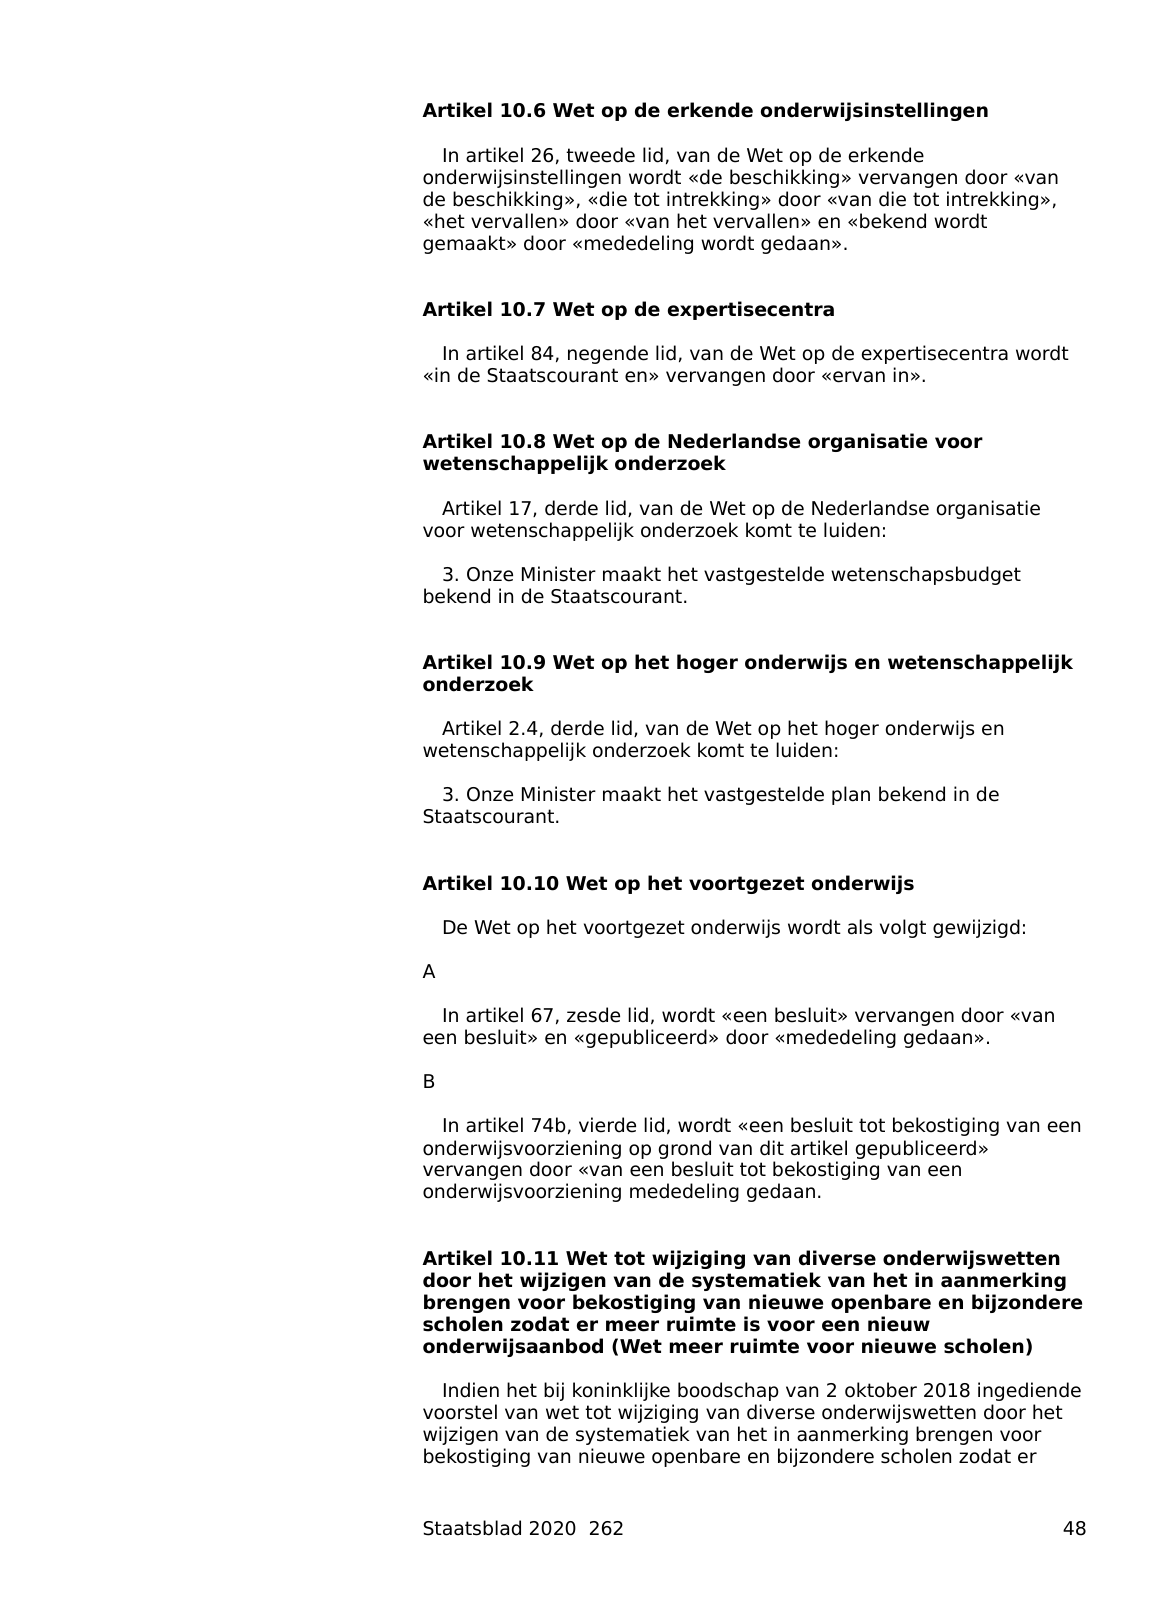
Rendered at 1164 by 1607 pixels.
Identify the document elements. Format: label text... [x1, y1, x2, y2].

text In artikel 84, negende lid, van de Wet op de expertisecentra wordt «in de Staatscourant en» vervangen door «ervan in». [422, 343, 1087, 387]
text 3. Onze Minister maakt het vastgestelde wetenschapsbudget bekend in de Staatscourant. [422, 564, 1087, 608]
subtitle Artikel 10.8 Wet op de Nederlandse organisatie voor wetenschappelijk onderzoek [422, 431, 1087, 475]
subtitle Artikel 10.9 Wet op het hoger onderwijs en wetenschappelijk onderzoek [422, 652, 1087, 696]
text B [422, 1071, 1087, 1093]
subtitle Artikel 10.7 Wet op de expertisecentra [422, 299, 1087, 321]
subtitle Artikel 10.11 Wet tot wijziging van diverse onderwijswetten door het wijzigen van de systematiek van het in aanmerking brengen voor bekostiging van nieuwe openbare en bijzondere scholen zodat er meer ruimte is voor een nieuw onderwijsaanbod (Wet meer ruimte voor nieuwe scholen) [422, 1248, 1087, 1358]
text A [422, 961, 1087, 983]
subtitle Artikel 10.6 Wet op de erkende onderwijsinstellingen [422, 100, 1087, 122]
text In artikel 74b, vierde lid, wordt «een besluit tot bekostiging van een onderwijsvoorziening op grond van dit artikel gepubliceerd» vervangen door «van een besluit tot bekostiging van een onderwijsvoorziening mededeling gedaan. [422, 1115, 1087, 1203]
text Indien het bij koninklijke boodschap van 2 oktober 2018 ingediende voorstel van wet tot wijziging van diverse onderwijswetten door het wijzigen van de systematiek van het in aanmerking brengen voor bekostiging van nieuwe openbare en bijzondere scholen zodat er [422, 1380, 1087, 1468]
text In artikel 26, tweede lid, van de Wet op de erkende onderwijsinstellingen wordt «de beschikking» vervangen door «van de beschikking», «die tot intrekking» door «van die tot intrekking», «het vervallen» door «van het vervallen» en «bekend wordt gemaakt» door «mededeling wordt gedaan». [422, 144, 1087, 254]
text Artikel 17, derde lid, van de Wet op de Nederlandse organisatie voor wetenschappelijk onderzoek komt te luiden: [422, 497, 1087, 541]
text 3. Onze Minister maakt het vastgestelde plan bekend in de Staatscourant. [422, 784, 1087, 828]
subtitle Artikel 10.10 Wet op het voortgezet onderwijs [422, 873, 1087, 894]
text Artikel 2.4, derde lid, van de Wet op het hoger onderwijs en wetenschappelijk onderzoek komt te luiden: [422, 718, 1087, 762]
text De Wet op het voortgezet onderwijs wordt als volgt gewijzigd: [422, 917, 1087, 939]
text In artikel 67, zesde lid, wordt «een besluit» vervangen door «van een besluit» en «gepubliceerd» door «mededeling gedaan». [422, 1005, 1087, 1049]
